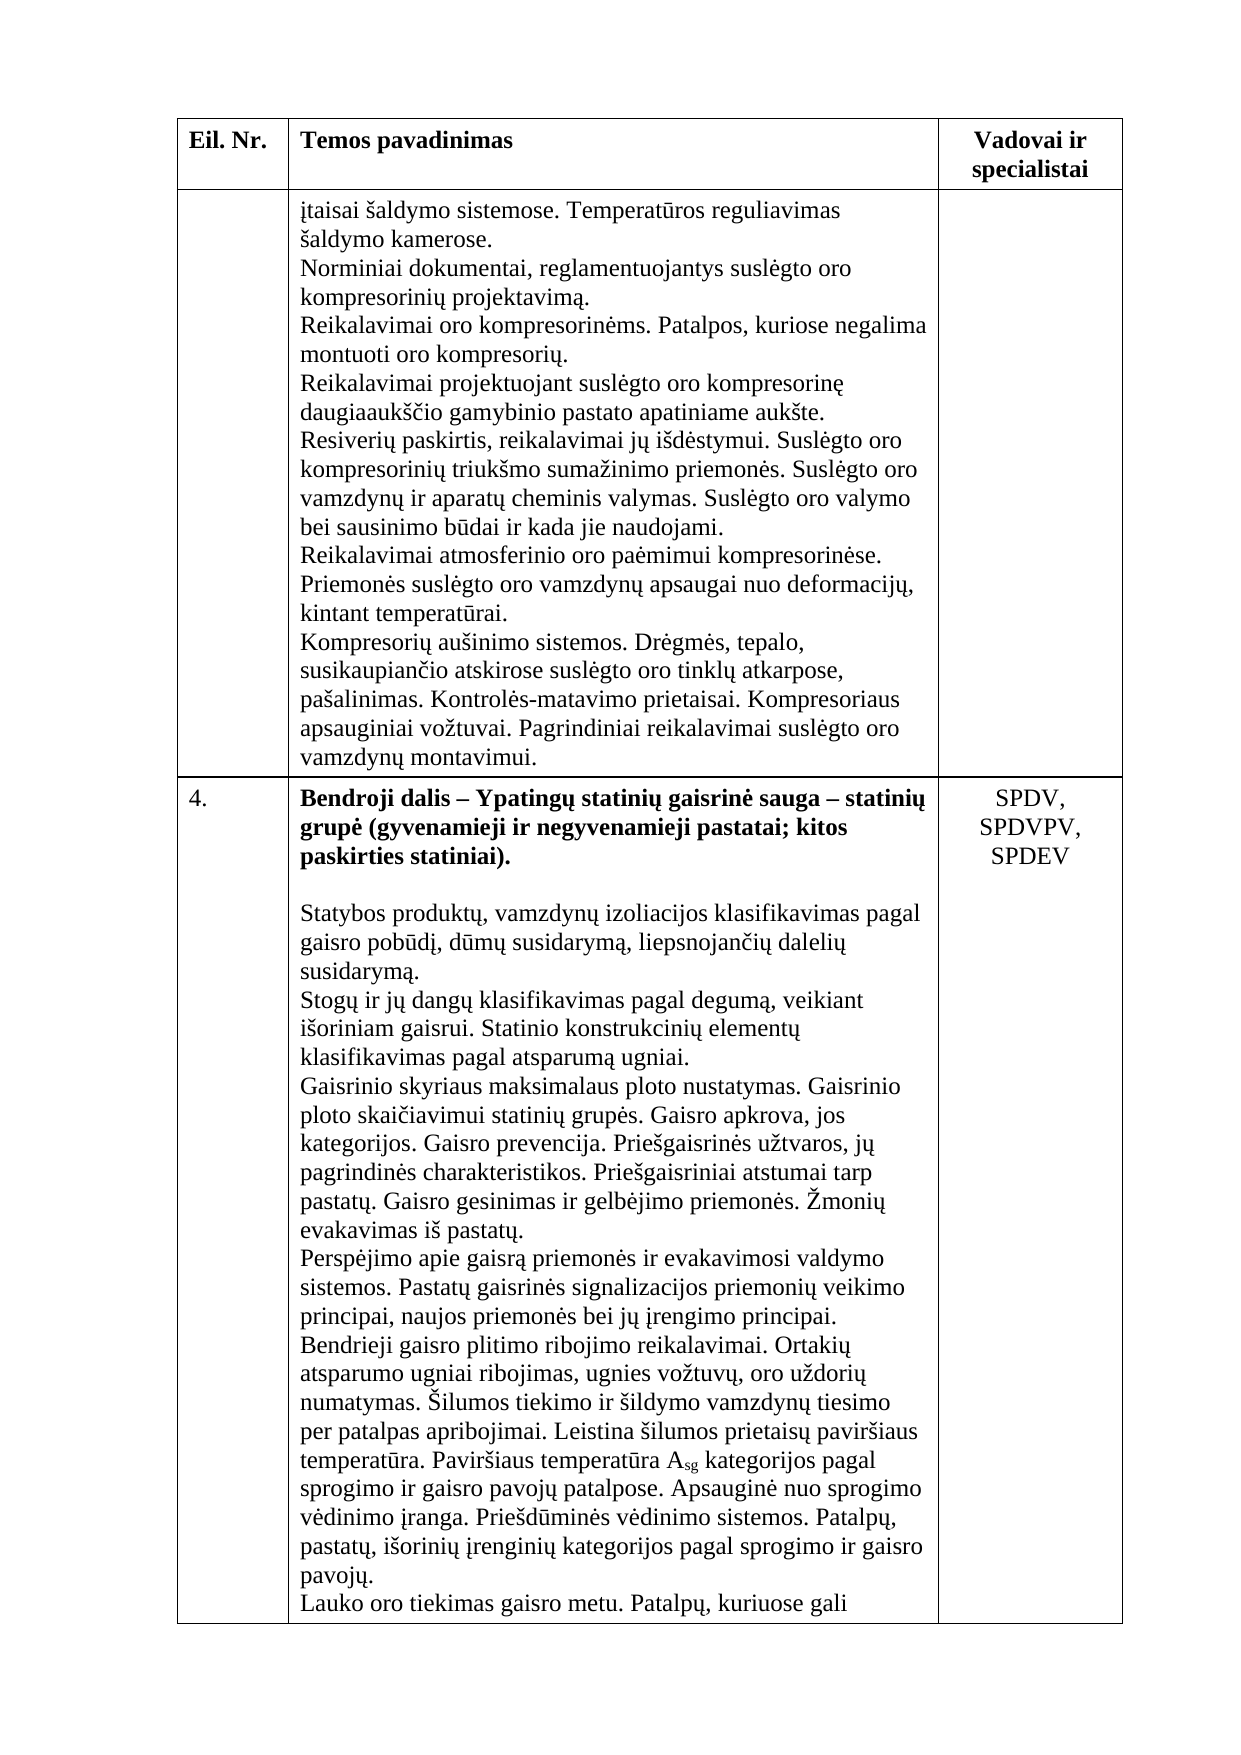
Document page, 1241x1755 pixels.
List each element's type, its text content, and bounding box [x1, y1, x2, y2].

table_cell SPDV, SPDVPV, SPDEV [939, 778, 1122, 1623]
table_cell Bendroji dalis – Ypatingų statinių gaisrinė sauga – statinių grupė (gyvenamieji ir negyvenamieji pastatai; kitos paskirties statiniai). Statybos produktų, vamzdynų izoliacijos klasifikavimas pagal gaisro pobūdį, dūmų susidarymą, liepsnojančių dalelių susidarymą. Stogų ir jų dangų klasifikavimas pagal degumą, veikiant išoriniam gaisrui. Statinio konstrukcinių elementų klasifikavimas pagal atsparumą ugniai. Gaisrinio skyriaus maksimalaus ploto nustatymas. Gaisrinio ploto skaičiavimui statinių grupės. Gaisro apkrova, jos kategorijos. Gaisro prevencija. Priešgaisrinės užtvaros, jų pagrindinės charakteristikos. Priešgaisriniai atstumai tarp pastatų. Gaisro gesinimas ir gelbėjimo priemonės. Žmonių evakavimas iš pastatų. Perspėjimo apie gaisrą priemonės ir evakavimosi valdymo sistemos. Pastatų gaisrinės signalizacijos priemonių veikimo principai, naujos priemonės bei jų įrengimo principai. Bendrieji gaisro plitimo ribojimo reikalavimai. Ortakių atsparumo ugniai ribojimas, ugnies vožtuvų, oro uždorių numatymas. Šilumos tiekimo ir šildymo vamzdynų tiesimo per patalpas apribojimai. Leistina šilumos prietaisų paviršiaus temperatūra. Paviršiaus temperatūra Asg kategorijos pagal sprogimo ir gaisro pavojų patalpose. Apsauginė nuo sprogimo vėdinimo įranga. Priešdūminės vėdinimo sistemos. Patalpų, pastatų, išorinių įrenginių kategorijos pagal sprogimo ir gaisro pavojų. Lauko oro tiekimas gaisro metu. Patalpų, kuriuose gali [289, 778, 938, 1623]
table_header Eil. Nr. [178, 119, 288, 188]
table_cell 4. [178, 778, 288, 1623]
table_cell įtaisai šaldymo sistemose. Temperatūros reguliavimas šaldymo kamerose. Norminiai dokumentai, reglamentuojantys suslėgto oro kompresorinių projektavimą. Reikalavimai oro kompresorinėms. Patalpos, kuriose negalima montuoti oro kompresorių. Reikalavimai projektuojant suslėgto oro kompresorinę daugiaaukščio gamybinio pastato apatiniame aukšte. Resiverių paskirtis, reikalavimai jų išdėstymui. Suslėgto oro kompresorinių triukšmo sumažinimo priemonės. Suslėgto oro vamzdynų ir aparatų cheminis valymas. Suslėgto oro valymo bei sausinimo būdai ir kada jie naudojami. Reikalavimai atmosferinio oro paėmimui kompresorinėse. Priemonės suslėgto oro vamzdynų apsaugai nuo deformacijų, kintant temperatūrai. Kompresorių aušinimo sistemos. Drėgmės, tepalo, susikaupiančio atskirose suslėgto oro tinklų atkarpose, pašalinimas. Kontrolės-matavimo prietaisai. Kompresoriaus apsauginiai vožtuvai. Pagrindiniai reikalavimai suslėgto oro vamzdynų montavimui. [289, 190, 938, 776]
table_header Temos pavadinimas [289, 119, 938, 188]
table_cell [178, 190, 288, 776]
table_header Vadovai ir specialistai [939, 119, 1122, 188]
table_cell [939, 190, 1122, 776]
